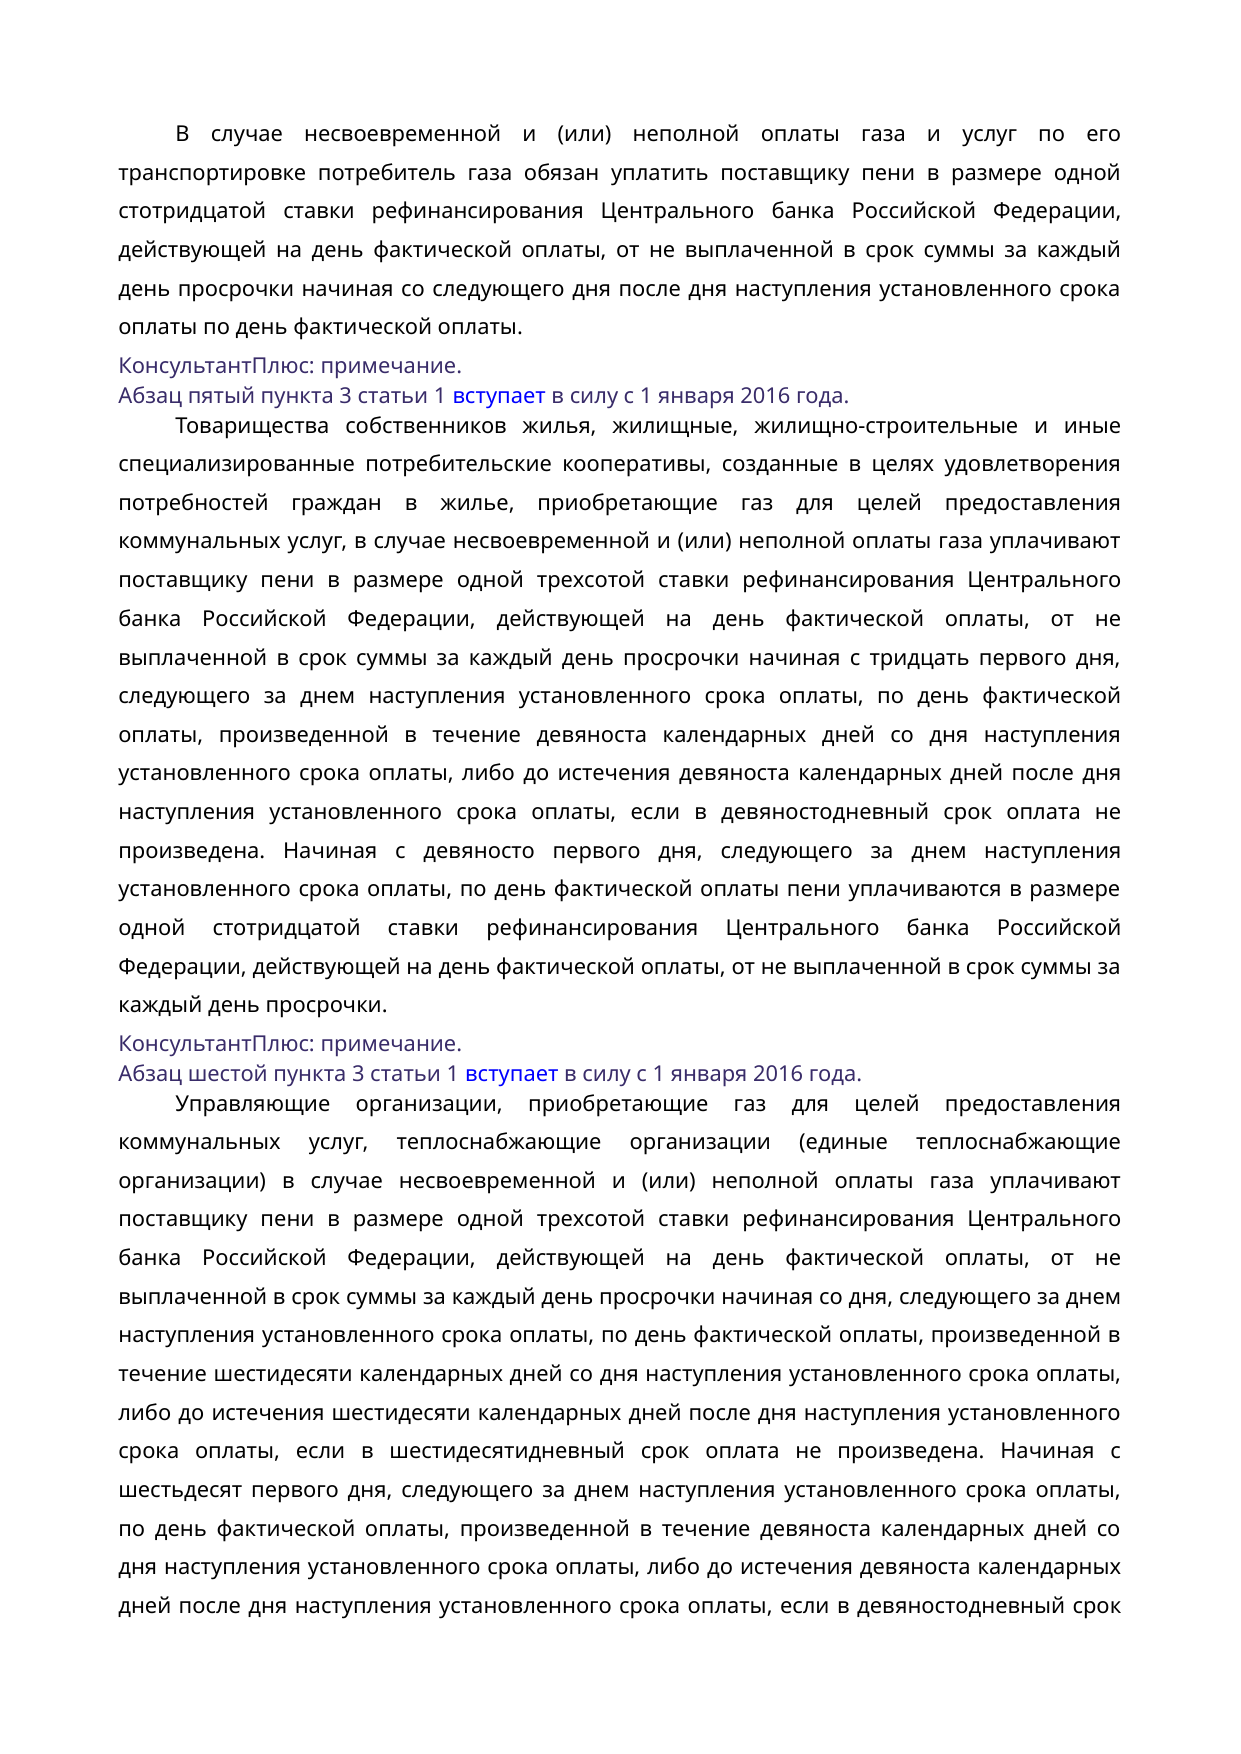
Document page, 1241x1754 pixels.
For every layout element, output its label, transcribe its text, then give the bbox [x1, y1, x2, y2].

text Абзац шестой пункта 3 статьи 1 вступает в силу с 1 января 2016 года. [118, 1058, 1122, 1087]
text Товарищества собственников жилья, жилищные, жилищно-строительные и иные специализированные потребительские кооперативы, созданные в целях удовлетворения потребностей граждан в жилье, приобретающие газ для целей предоставления коммунальных услуг, в случае несвоевременной и (или) неполной оплаты газа уплачивают поставщику пени в размере одной трехсотой ставки рефинансирования Центрального банка Российской Федерации, действующей на день фактической оплаты, от не выплаченной в срок суммы за каждый день просрочки начиная с тридцать первого дня, следующего за днем наступления установленного срока оплаты, по день фактической оплаты, произведенной в течение девяноста календарных дней со дня наступления установленного срока оплаты, либо до истечения девяноста календарных дней после дня наступления установленного срока оплаты, если в девяностодневный срок оплата не произведена. Начиная с девяносто первого дня, следующего за днем наступления установленного срока оплаты, по день фактической оплаты пени уплачиваются в размере одной стотридцатой ставки рефинансирования Центрального банка Российской Федерации, действующей на день фактической оплаты, от не выплаченной в срок суммы за каждый день просрочки. [118, 409, 1122, 1019]
text В случае несвоевременной и (или) неполной оплаты газа и услуг по его транспортировке потребитель газа обязан уплатить поставщику пени в размере одной стотридцатой ставки рефинансирования Центрального банка Российской Федерации, действующей на день фактической оплаты, от не выплаченной в срок суммы за каждый день просрочки начиная со следующего дня после дня наступления установленного срока оплаты по день фактической оплаты. [118, 118, 1122, 341]
text КонсультантПлюс: примечание. [118, 1028, 1122, 1058]
text КонсультантПлюс: примечание. [118, 350, 1122, 380]
text Абзац пятый пункта 3 статьи 1 вступает в силу с 1 января 2016 года. [118, 380, 1122, 409]
text Управляющие организации, приобретающие газ для целей предоставления коммунальных услуг, теплоснабжающие организации (единые теплоснабжающие организации) в случае несвоевременной и (или) неполной оплаты газа уплачивают поставщику пени в размере одной трехсотой ставки рефинансирования Центрального банка Российской Федерации, действующей на день фактической оплаты, от не выплаченной в срок суммы за каждый день просрочки начиная со дня, следующего за днем наступления установленного срока оплаты, по день фактической оплаты, произведенной в течение шестидесяти календарных дней со дня наступления установленного срока оплаты, либо до истечения шестидесяти календарных дней после дня наступления установленного срока оплаты, если в шестидесятидневный срок оплата не произведена. Начиная с шестьдесят первого дня, следующего за днем наступления установленного срока оплаты, по день фактической оплаты, произведенной в течение девяноста календарных дней со дня наступления установленного срока оплаты, либо до истечения девяноста календарных дней после дня наступления установленного срока оплаты, если в девяностодневный срок [118, 1087, 1122, 1620]
